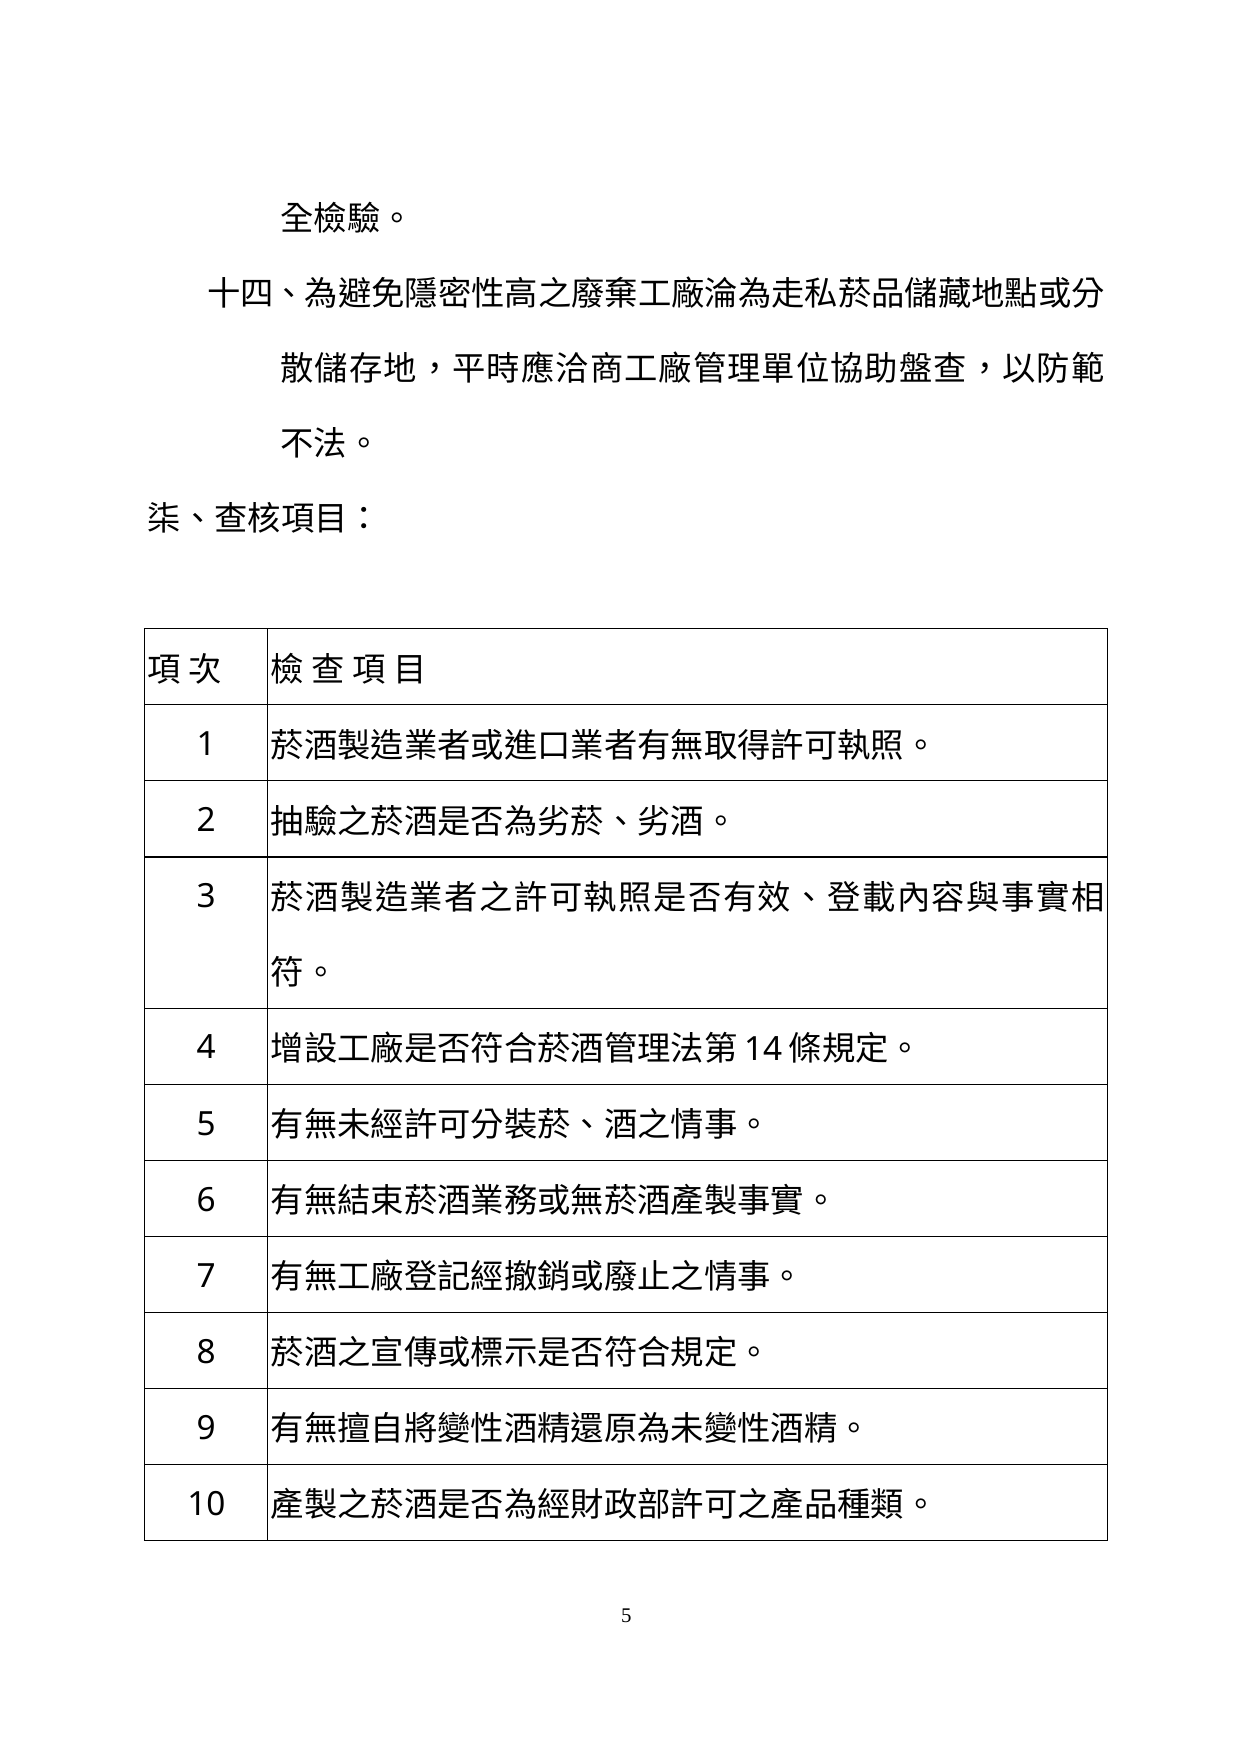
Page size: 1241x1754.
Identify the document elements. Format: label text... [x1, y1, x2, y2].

table_cell 有無未經許可分裝菸、酒之情事。 [268, 1085, 1107, 1159]
table_cell 4 [145, 1009, 267, 1083]
table_cell 8 [145, 1313, 267, 1388]
table_cell 10 [145, 1465, 267, 1540]
table_header 項 次 [145, 629, 267, 704]
table_cell 3 [145, 858, 267, 1007]
table_cell 菸酒之宣傳或標示是否符合規定。 [268, 1313, 1107, 1388]
text 十四、為避免隱密性高之廢棄工廠淪為走私菸品儲藏地點或分散儲存地，平時應洽商工廠管理單位協助盤查，以防範不法。 [207, 253, 1104, 478]
table_cell 有無工廠登記經撤銷或廢止之情事。 [268, 1237, 1107, 1312]
table_cell 菸酒製造業者之許可執照是否有效、登載內容與事實相符。 [268, 858, 1107, 1007]
table_cell 增設工廠是否符合菸酒管理法第14條規定。 [268, 1009, 1107, 1083]
table_cell 有無擅自將變性酒精還原為未變性酒精。 [268, 1389, 1107, 1464]
table_cell 9 [145, 1389, 267, 1464]
table_cell 6 [145, 1161, 267, 1236]
table_cell 1 [145, 705, 267, 780]
text 全檢驗。 [207, 178, 1104, 253]
text 柒、查核項目： [148, 478, 1104, 553]
table_cell 抽驗之菸酒是否為劣菸、劣酒。 [268, 781, 1107, 856]
table_cell 5 [145, 1085, 267, 1159]
table_cell 菸酒製造業者或進口業者有無取得許可執照。 [268, 705, 1107, 780]
table_cell 2 [145, 781, 267, 856]
table_cell 有無結束菸酒業務或無菸酒產製事實。 [268, 1161, 1107, 1236]
table_cell 7 [145, 1237, 267, 1312]
table_header 檢 查 項 目 [268, 629, 1107, 704]
table_cell 產製之菸酒是否為經財政部許可之產品種類。 [268, 1465, 1107, 1540]
